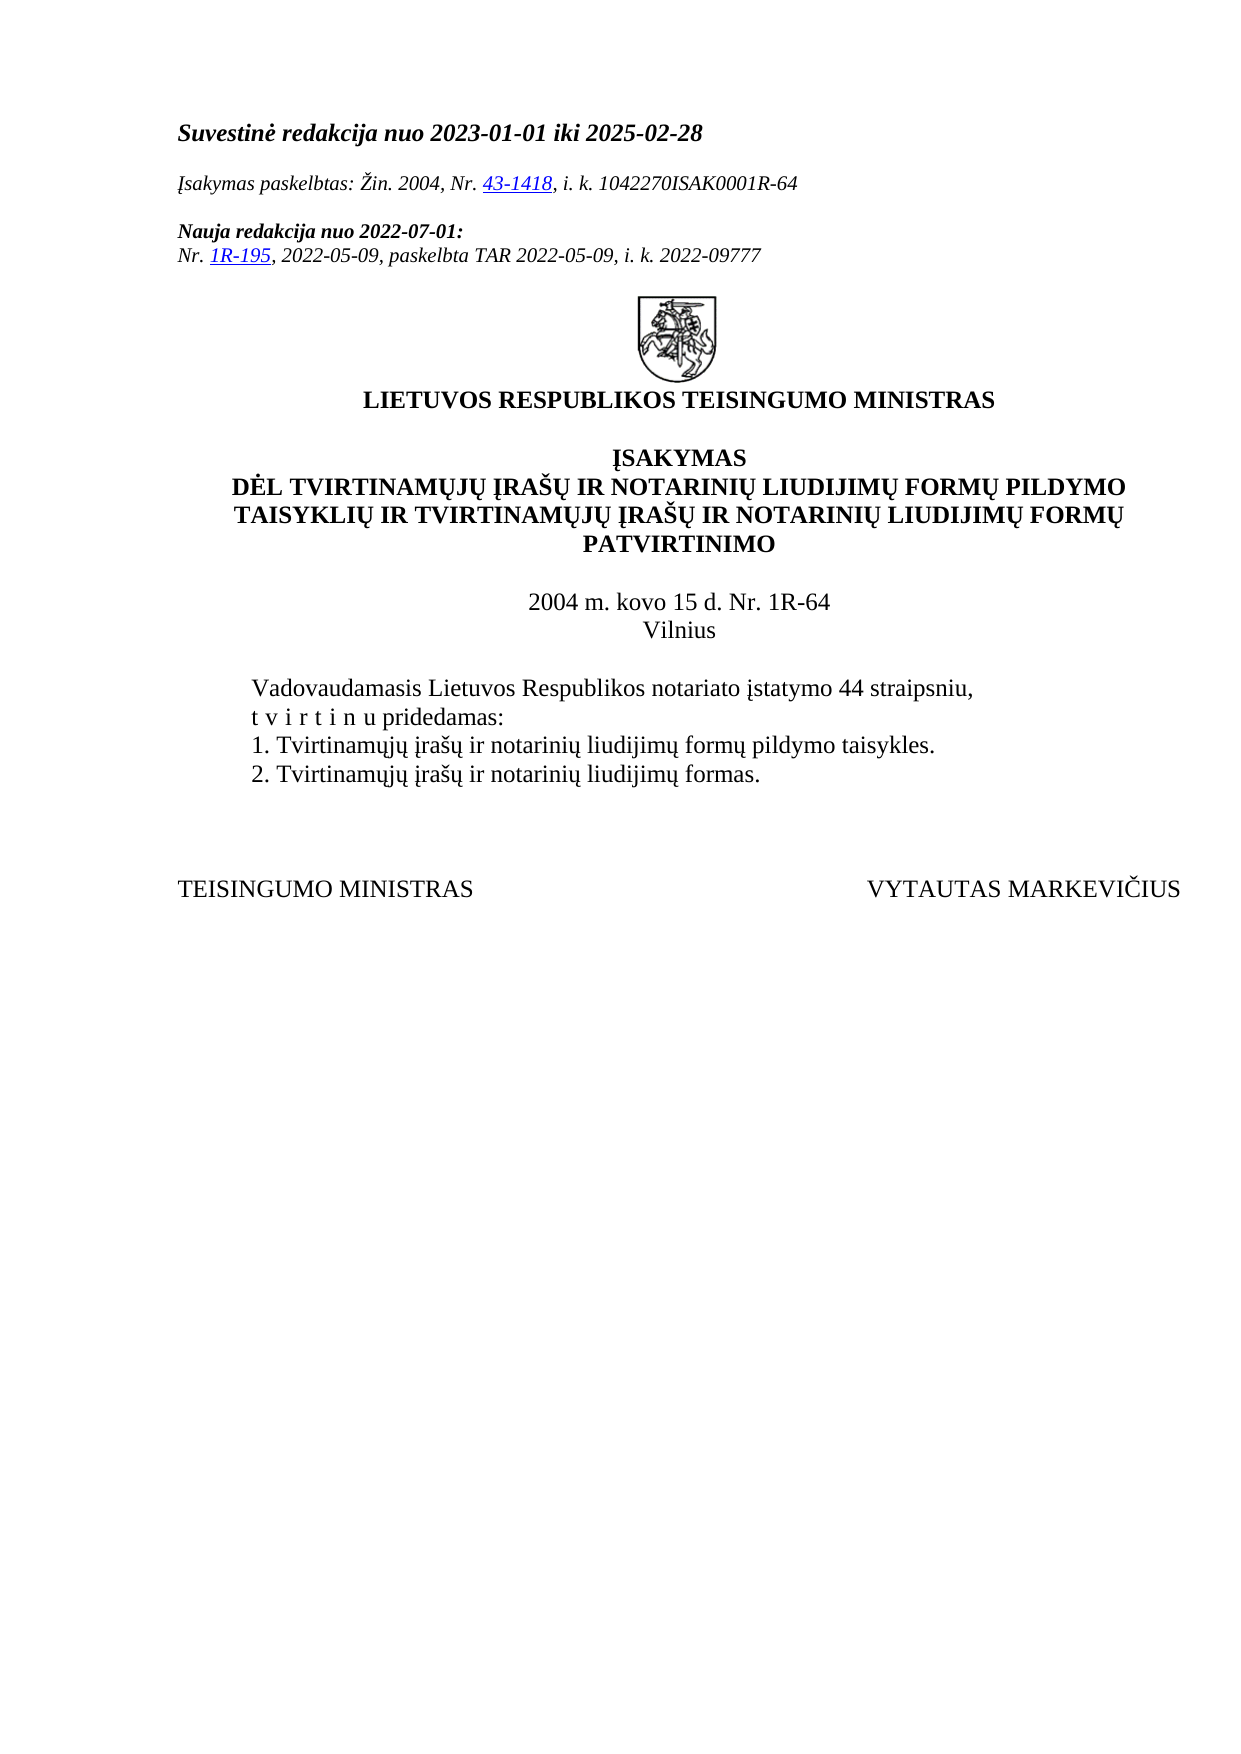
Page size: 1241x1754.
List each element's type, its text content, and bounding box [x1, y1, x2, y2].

text Suvestinė redakcija nuo 2023-01-01 iki 2025-02-28 [177, 118, 1181, 147]
text Vilnius [177, 616, 1181, 644]
text Nauja redakcija nuo 2022-07-01: [177, 219, 1181, 243]
text Įsakymas paskelbtas: Žin. 2004, Nr. 43-1418, i. k. 1042270ISAK0001R-64 [177, 171, 1181, 195]
text DĖL TVIRTINAMŲJŲ ĮRAŠŲ IR NOTARINIŲ LIUDIJIMŲ FORMŲ PILDYMO TAISYKLIŲ IR TVIRTINAMŲJŲ ĮRAŠŲ IR NOTARINIŲ LIUDIJIMŲ FORMŲ PATVIRTINIMO [177, 472, 1181, 558]
text 2004 m. kovo 15 d. Nr. 1R-64 [177, 587, 1181, 616]
text Teisingumo ministras Vytautas Markevičius [177, 874, 1181, 903]
text ĮSAKYMAS [177, 443, 1181, 472]
text Nr. 1R-195, 2022-05-09, paskelbta TAR 2022-05-09, i. k. 2022-09777 [177, 243, 1181, 267]
text 2. Tvirtinamųjų įrašų ir notarinių liudijimų formas. [177, 759, 1181, 788]
text Vadovaudamasis Lietuvos Respublikos notariato įstatymo 44 straipsniu, [177, 673, 1181, 702]
text LIETUVOS RESPUBLIKOS TEISINGUMO MINISTRAS [177, 386, 1181, 414]
text 1. Tvirtinamųjų įrašų ir notarinių liudijimų formų pildymo taisykles. [177, 731, 1181, 759]
text tvirtinu pridedamas: [177, 702, 1181, 731]
